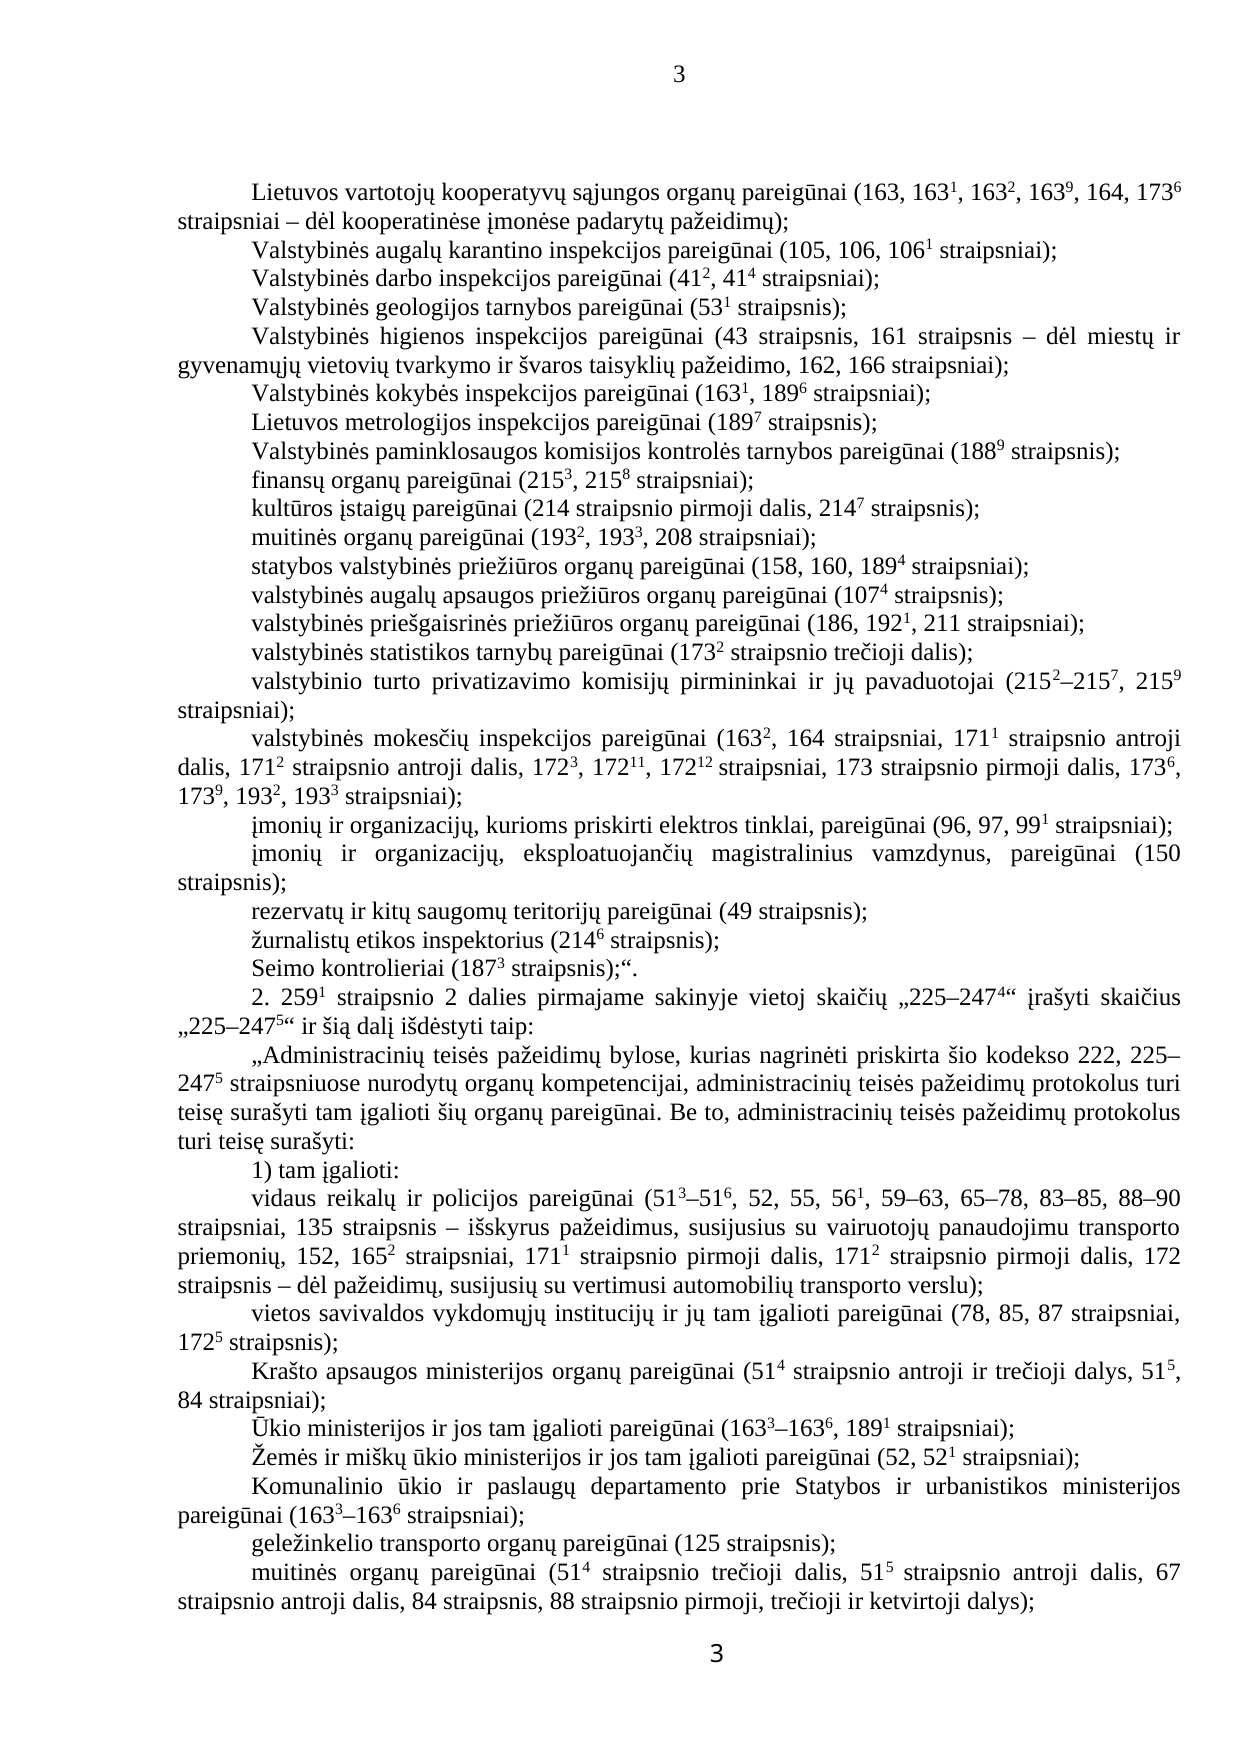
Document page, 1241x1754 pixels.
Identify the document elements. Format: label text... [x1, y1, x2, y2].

text Lietuvos vartotojų kooperatyvų sąjungos organų pareigūnai (163, 1631, 1632, 1639, 164, 1736 straipsniai – dėl kooperatinėse įmonėse padarytų pažeidimų); [177, 177, 1181, 235]
text Krašto apsaugos ministerijos organų pareigūnai (514 straipsnio antroji ir trečioji dalys, 515, 84 straipsniai); [177, 1356, 1181, 1413]
text valstybinės statistikos tarnybų pareigūnai (1732 straipsnio trečioji dalis); [177, 637, 1181, 666]
text valstybinės priešgaisrinės priežiūros organų pareigūnai (186, 1921, 211 straipsniai); [177, 608, 1181, 637]
text geležinkelio transporto organų pareigūnai (125 straipsnis); [177, 1528, 1181, 1557]
text Valstybinės geologijos tarnybos pareigūnai (531 straipsnis); [177, 292, 1181, 321]
text žurnalistų etikos inspektorius (2146 straipsnis); [177, 925, 1181, 953]
text Lietuvos metrologijos inspekcijos pareigūnai (1897 straipsnis); [177, 407, 1181, 436]
text vidaus reikalų ir policijos pareigūnai (513–516, 52, 55, 561, 59–63, 65–78, 83–85, 88–90 straipsniai, 135 straipsnis – išskyrus pažeidimus, susijusius su vairuotojų panaudojimu transporto priemonių, 152, 1652 straipsniai, 1711 straipsnio pirmoji dalis, 1712 straipsnio pirmoji dalis, 172 straipsnis – dėl pažeidimų, susijusių su vertimusi automobilių transporto verslu); [177, 1183, 1181, 1298]
text įmonių ir organizacijų, kurioms priskirti elektros tinklai, pareigūnai (96, 97, 991 straipsniai); [177, 810, 1181, 838]
text Žemės ir miškų ūkio ministerijos ir jos tam įgalioti pareigūnai (52, 521 straipsniai); [177, 1442, 1181, 1471]
text muitinės organų pareigūnai (514 straipsnio trečioji dalis, 515 straipsnio antroji dalis, 67 straipsnio antroji dalis, 84 straipsnis, 88 straipsnio pirmoji, trečioji ir ketvirtoji dalys); [177, 1557, 1181, 1615]
text valstybinės mokesčių inspekcijos pareigūnai (1632, 164 straipsniai, 1711 straipsnio antroji dalis, 1712 straipsnio antroji dalis, 1723, 17211, 17212 straipsniai, 173 straipsnio pirmoji dalis, 1736, 1739, 1932, 1933 straipsniai); [177, 723, 1181, 810]
text Valstybinės higienos inspekcijos pareigūnai (43 straipsnis, 161 straipsnis – dėl miestų ir gyvenamųjų vietovių tvarkymo ir švaros taisyklių pažeidimo, 162, 166 straipsniai); [177, 321, 1181, 378]
text statybos valstybinės priežiūros organų pareigūnai (158, 160, 1894 straipsniai); [177, 551, 1181, 580]
text kultūros įstaigų pareigūnai (214 straipsnio pirmoji dalis, 2147 straipsnis); [177, 493, 1181, 522]
text muitinės organų pareigūnai (1932, 1933, 208 straipsniai); [177, 522, 1181, 551]
text valstybinio turto privatizavimo komisijų pirmininkai ir jų pavaduotojai (2152–2157, 2159 straipsniai); [177, 666, 1181, 723]
text Seimo kontrolieriai (1873 straipsnis);“. [177, 953, 1181, 982]
text Valstybinės kokybės inspekcijos pareigūnai (1631, 1896 straipsniai); [177, 378, 1181, 407]
text įmonių ir organizacijų, eksploatuojančių magistralinius vamzdynus, pareigūnai (150 straipsnis); [177, 838, 1181, 896]
text 2. 2591 straipsnio 2 dalies pirmajame sakinyje vietoj skaičių „225–2474“ įrašyti skaičius „225–2475“ ir šią dalį išdėstyti taip: [177, 982, 1181, 1040]
text finansų organų pareigūnai (2153, 2158 straipsniai); [177, 465, 1181, 493]
text rezervatų ir kitų saugomų teritorijų pareigūnai (49 straipsnis); [177, 896, 1181, 925]
text 1) tam įgalioti: [177, 1155, 1181, 1183]
text valstybinės augalų apsaugos priežiūros organų pareigūnai (1074 straipsnis); [177, 580, 1181, 608]
text „Administracinių teisės pažeidimų bylose, kurias nagrinėti priskirta šio kodekso 222, 225–2475 straipsniuose nurodytų organų kompetencijai, administracinių teisės pažeidimų protokolus turi teisę surašyti tam įgalioti šių organų pareigūnai. Be to, administracinių teisės pažeidimų protokolus turi teisę surašyti: [177, 1040, 1181, 1155]
text vietos savivaldos vykdomųjų institucijų ir jų tam įgalioti pareigūnai (78, 85, 87 straipsniai, 1725 straipsnis); [177, 1298, 1181, 1356]
text Valstybinės paminklosaugos komisijos kontrolės tarnybos pareigūnai (1889 straipsnis); [177, 436, 1181, 465]
text Ūkio ministerijos ir jos tam įgalioti pareigūnai (1633–1636, 1891 straipsniai); [177, 1413, 1181, 1442]
text Valstybinės augalų karantino inspekcijos pareigūnai (105, 106, 1061 straipsniai); [177, 235, 1181, 263]
text Komunalinio ūkio ir paslaugų departamento prie Statybos ir urbanistikos ministerijos pareigūnai (1633–1636 straipsniai); [177, 1471, 1181, 1528]
text Valstybinės darbo inspekcijos pareigūnai (412, 414 straipsniai); [177, 263, 1181, 292]
